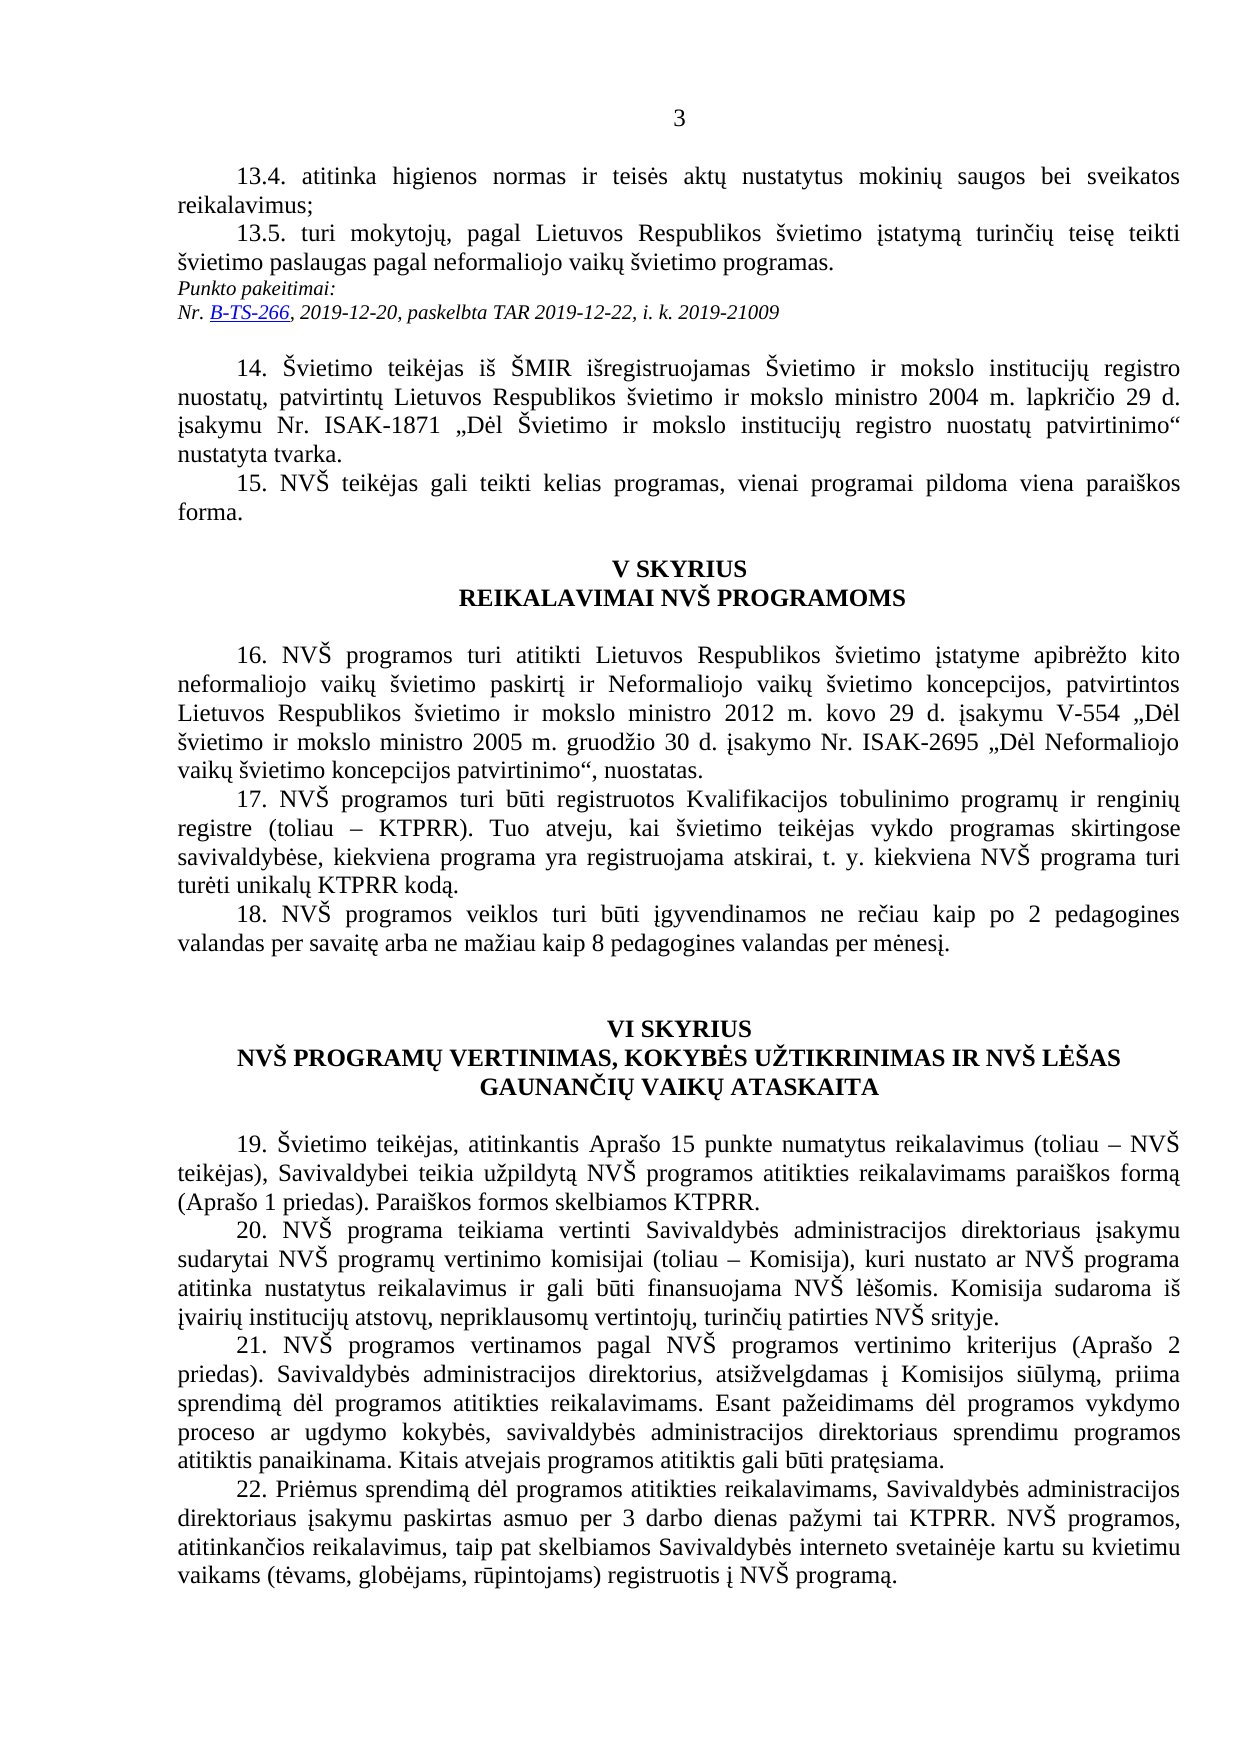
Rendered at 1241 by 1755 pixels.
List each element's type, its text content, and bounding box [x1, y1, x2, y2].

text 18. NVŠ programos veiklos turi būti įgyvendinamos ne rečiau kaip po 2 pedagogines valandas per savaitę arba ne mažiau kaip 8 pedagogines valandas per mėnesį. [177, 899, 1181, 957]
text 22. Priėmus sprendimą dėl programos atitikties reikalavimams, Savivaldybės administracijos direktoriaus įsakymu paskirtas asmuo per 3 darbo dienas pažymi tai KTPRR. NVŠ programos, atitinkančios reikalavimus, taip pat skelbiamos Savivaldybės interneto svetainėje kartu su kvietimu vaikams (tėvams, globėjams, rūpintojams) registruotis į NVŠ programą. [177, 1474, 1181, 1589]
text 20. NVŠ programa teikiama vertinti Savivaldybės administracijos direktoriaus įsakymu sudarytai NVŠ programų vertinimo komisijai (toliau – Komisija), kuri nustato ar NVŠ programa atitinka nustatytus reikalavimus ir gali būti finansuojama NVŠ lėšomis. Komisija sudaroma iš įvairių institucijų atstovų, nepriklausomų vertintojų, turinčių patirties NVŠ srityje. [177, 1216, 1181, 1331]
text VI SKYRIUS [177, 1014, 1181, 1043]
text Nr. B-TS-266, 2019-12-20, paskelbta TAR 2019-12-22, i. k. 2019-21009 [177, 300, 1181, 324]
text Punkto pakeitimai: [177, 276, 1181, 300]
text 14. Švietimo teikėjas iš ŠMIR išregistruojamas Švietimo ir mokslo institucijų registro nuostatų, patvirtintų Lietuvos Respublikos švietimo ir mokslo ministro 2004 m. lapkričio 29 d. įsakymu Nr. ISAK-1871 „Dėl Švietimo ir mokslo institucijų registro nuostatų patvirtinimo“ nustatyta tvarka. [177, 353, 1181, 468]
text 21. NVŠ programos vertinamos pagal NVŠ programos vertinimo kriterijus (Aprašo 2 priedas). Savivaldybės administracijos direktorius, atsižvelgdamas į Komisijos siūlymą, priima sprendimą dėl programos atitikties reikalavimams. Esant pažeidimams dėl programos vykdymo proceso ar ugdymo kokybės, savivaldybės administracijos direktoriaus sprendimu programos atitiktis panaikinama. Kitais atvejais programos atitiktis gali būti pratęsiama. [177, 1331, 1181, 1474]
text REIKALAVIMAI NVŠ PROGRAMOMS [177, 583, 1181, 612]
text 15. NVŠ teikėjas gali teikti kelias programas, vienai programai pildoma viena paraiškos forma. [177, 468, 1181, 525]
text V SKYRIUS [177, 554, 1181, 583]
text 19. Švietimo teikėjas, atitinkantis Aprašo 15 punkte numatytus reikalavimus (toliau – NVŠ teikėjas), Savivaldybei teikia užpildytą NVŠ programos atitikties reikalavimams paraiškos formą (Aprašo 1 priedas). Paraiškos formos skelbiamos KTPRR. [177, 1129, 1181, 1216]
text NVŠ PROGRAMŲ VERTINIMAS, KOKYBĖS UŽTIKRINIMAS IR NVŠ LĖŠAS GAUNANČIŲ VAIKŲ ATASKAITA [177, 1043, 1181, 1101]
text 17. NVŠ programos turi būti registruotos Kvalifikacijos tobulinimo programų ir renginių registre (toliau – KTPRR). Tuo atveju, kai švietimo teikėjas vykdo programas skirtingose savivaldybėse, kiekviena programa yra registruojama atskirai, t. y. kiekviena NVŠ programa turi turėti unikalų KTPRR kodą. [177, 784, 1181, 899]
text 16. NVŠ programos turi atitikti Lietuvos Respublikos švietimo įstatyme apibrėžto kito neformaliojo vaikų švietimo paskirtį ir Neformaliojo vaikų švietimo koncepcijos, patvirtintos Lietuvos Respublikos švietimo ir mokslo ministro 2012 m. kovo 29 d. įsakymu V-554 „Dėl švietimo ir mokslo ministro 2005 m. gruodžio 30 d. įsakymo Nr. ISAK-2695 „Dėl Neformaliojo vaikų švietimo koncepcijos patvirtinimo“, nuostatas. [177, 640, 1181, 784]
text 13.4. atitinka higienos normas ir teisės aktų nustatytus mokinių saugos bei sveikatos reikalavimus; [177, 161, 1181, 218]
text 13.5. turi mokytojų, pagal Lietuvos Respublikos švietimo įstatymą turinčių teisę teikti švietimo paslaugas pagal neformaliojo vaikų švietimo programas. [177, 218, 1181, 276]
